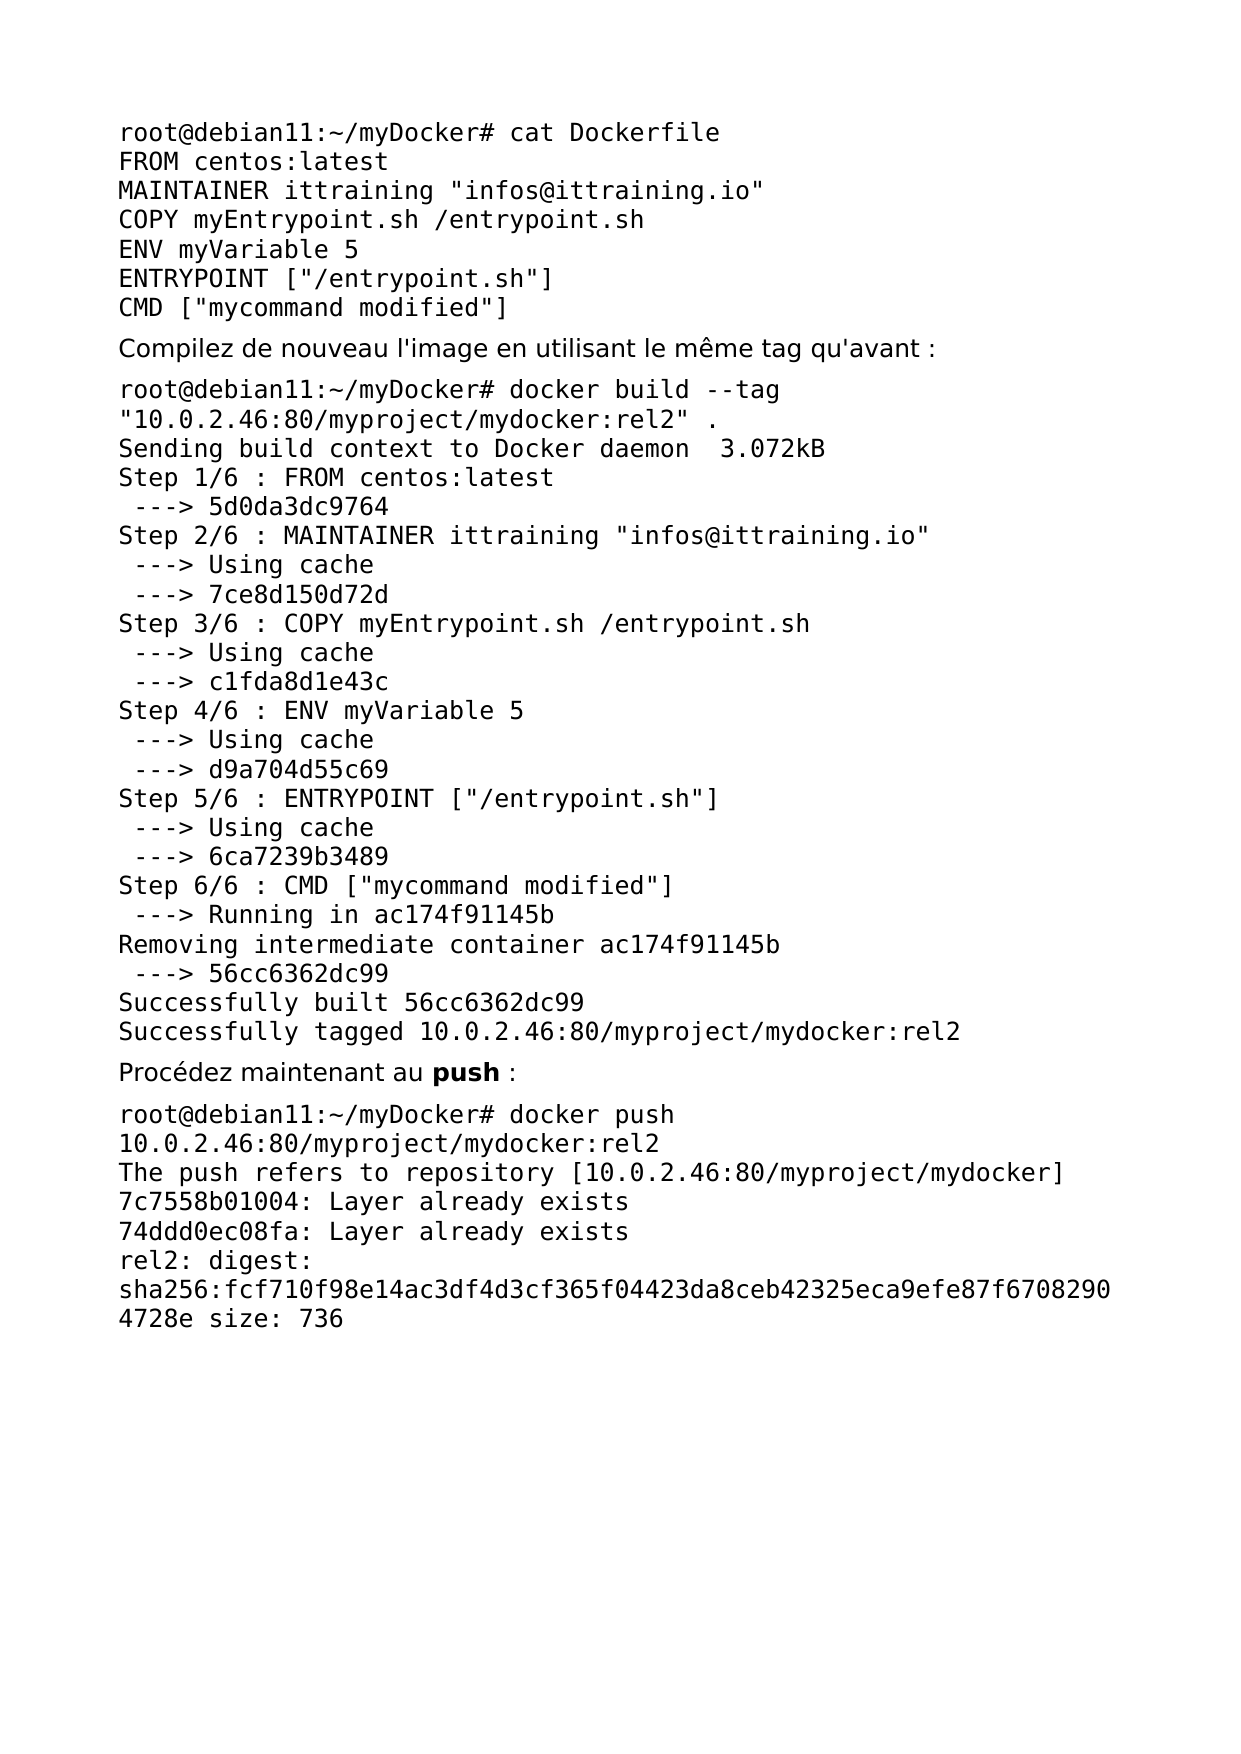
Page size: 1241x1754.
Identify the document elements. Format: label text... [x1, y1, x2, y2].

text root@debian11:~/myDocker# docker push 10.0.2.46:80/myproject/mydocker:rel2 The push refers to repository [10.0.2.46:80/myproject/mydocker] 7c7558b01004: Layer already exists 74ddd0ec08fa: Layer already exists rel2: digest: sha256:fcf710f98e14ac3df4d3cf365f04423da8ceb42325eca9efe87f67082904728e size: 736 [118, 1100, 1122, 1333]
text root@debian11:~/myDocker# docker build --tag "10.0.2.46:80/myproject/mydocker:rel2" . Sending build context to Docker daemon 3.072kB Step 1/6 : FROM centos:latest ---> 5d0da3dc9764 Step 2/6 : MAINTAINER ittraining "infos@ittraining.io" ---> Using cache ---> 7ce8d150d72d Step 3/6 : COPY myEntrypoint.sh /entrypoint.sh ---> Using cache ---> c1fda8d1e43c Step 4/6 : ENV myVariable 5 ---> Using cache ---> d9a704d55c69 Step 5/6 : ENTRYPOINT ["/entrypoint.sh"] ---> Using cache ---> 6ca7239b3489 Step 6/6 : CMD ["mycommand modified"] ---> Running in ac174f91145b Removing intermediate container ac174f91145b ---> 56cc6362dc99 Successfully built 56cc6362dc99 Successfully tagged 10.0.2.46:80/myproject/mydocker:rel2 [118, 376, 1122, 1047]
text Compilez de nouveau l'image en utilisant le même tag qu'avant : [118, 334, 1122, 363]
text Procédez maintenant au push : [118, 1058, 1122, 1087]
text root@debian11:~/myDocker# cat Dockerfile FROM centos:latest MAINTAINER ittraining "infos@ittraining.io" COPY myEntrypoint.sh /entrypoint.sh ENV myVariable 5 ENTRYPOINT ["/entrypoint.sh"] CMD ["mycommand modified"] [118, 118, 1122, 322]
